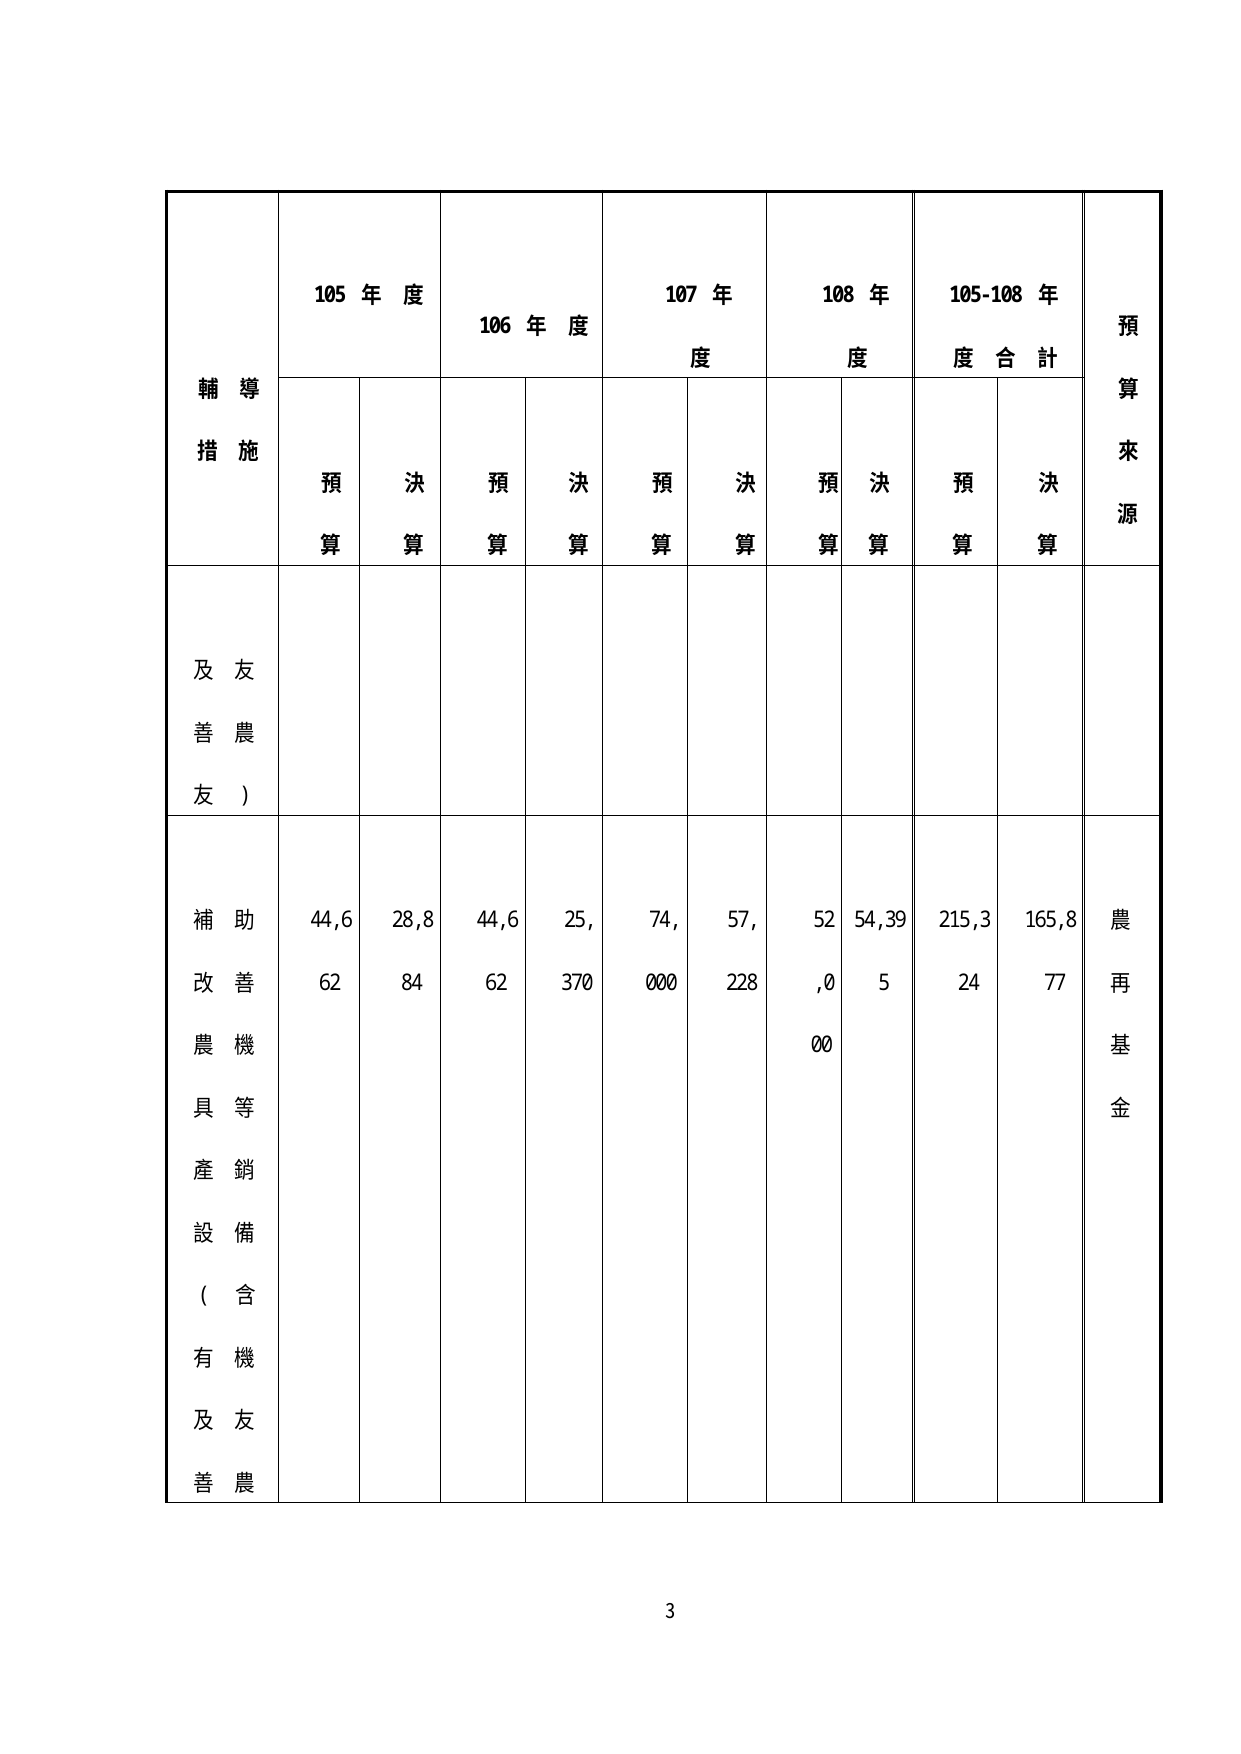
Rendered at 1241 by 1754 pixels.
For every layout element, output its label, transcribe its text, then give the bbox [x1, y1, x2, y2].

table_cell 決算 [526, 378, 602, 564]
table_cell 預算 [767, 378, 841, 564]
table_cell 決算 [842, 378, 912, 564]
table_cell 農再基金 [1085, 816, 1159, 1502]
table_cell 預算 [441, 378, 525, 564]
table_cell [1085, 566, 1159, 814]
table_cell 及友善農友) [168, 566, 278, 814]
table_cell 決算 [360, 378, 440, 564]
table_cell 52,000 [767, 816, 841, 1502]
table_cell 預算 [279, 378, 359, 564]
table_cell 28,884 [360, 816, 440, 1502]
table_cell 決算 [998, 378, 1082, 564]
table_header 105-108年度合計 [915, 193, 1082, 377]
table_header 107年度 [603, 193, 766, 377]
table_cell 補助改善農機具等產銷設備(含有機及友善農 [168, 816, 278, 1502]
table_cell 25,370 [526, 816, 602, 1502]
table_cell [915, 566, 997, 814]
table_cell 54,395 [842, 816, 912, 1502]
table_cell [279, 566, 359, 814]
table_header 105年度 [279, 193, 440, 377]
table_header 輔導措施 [168, 193, 278, 564]
table_cell [441, 566, 525, 814]
table_cell [360, 566, 440, 814]
table_cell 74,000 [603, 816, 687, 1502]
table_cell [603, 566, 687, 814]
table_cell 決算 [688, 378, 766, 564]
table_cell [842, 566, 912, 814]
table_cell [526, 566, 602, 814]
table_cell 預算 [603, 378, 687, 564]
table_cell 44,662 [441, 816, 525, 1502]
table_cell [688, 566, 766, 814]
table_cell 57,228 [688, 816, 766, 1502]
table_header 預算來源 [1085, 193, 1159, 564]
table_cell [998, 566, 1082, 814]
table_cell 預算 [915, 378, 997, 564]
table_header 106年度 [441, 193, 602, 377]
table_cell 165,877 [998, 816, 1082, 1502]
table_cell 215,324 [915, 816, 997, 1502]
table_header 108年度 [767, 193, 912, 377]
table_cell 44,662 [279, 816, 359, 1502]
table_cell [767, 566, 841, 814]
